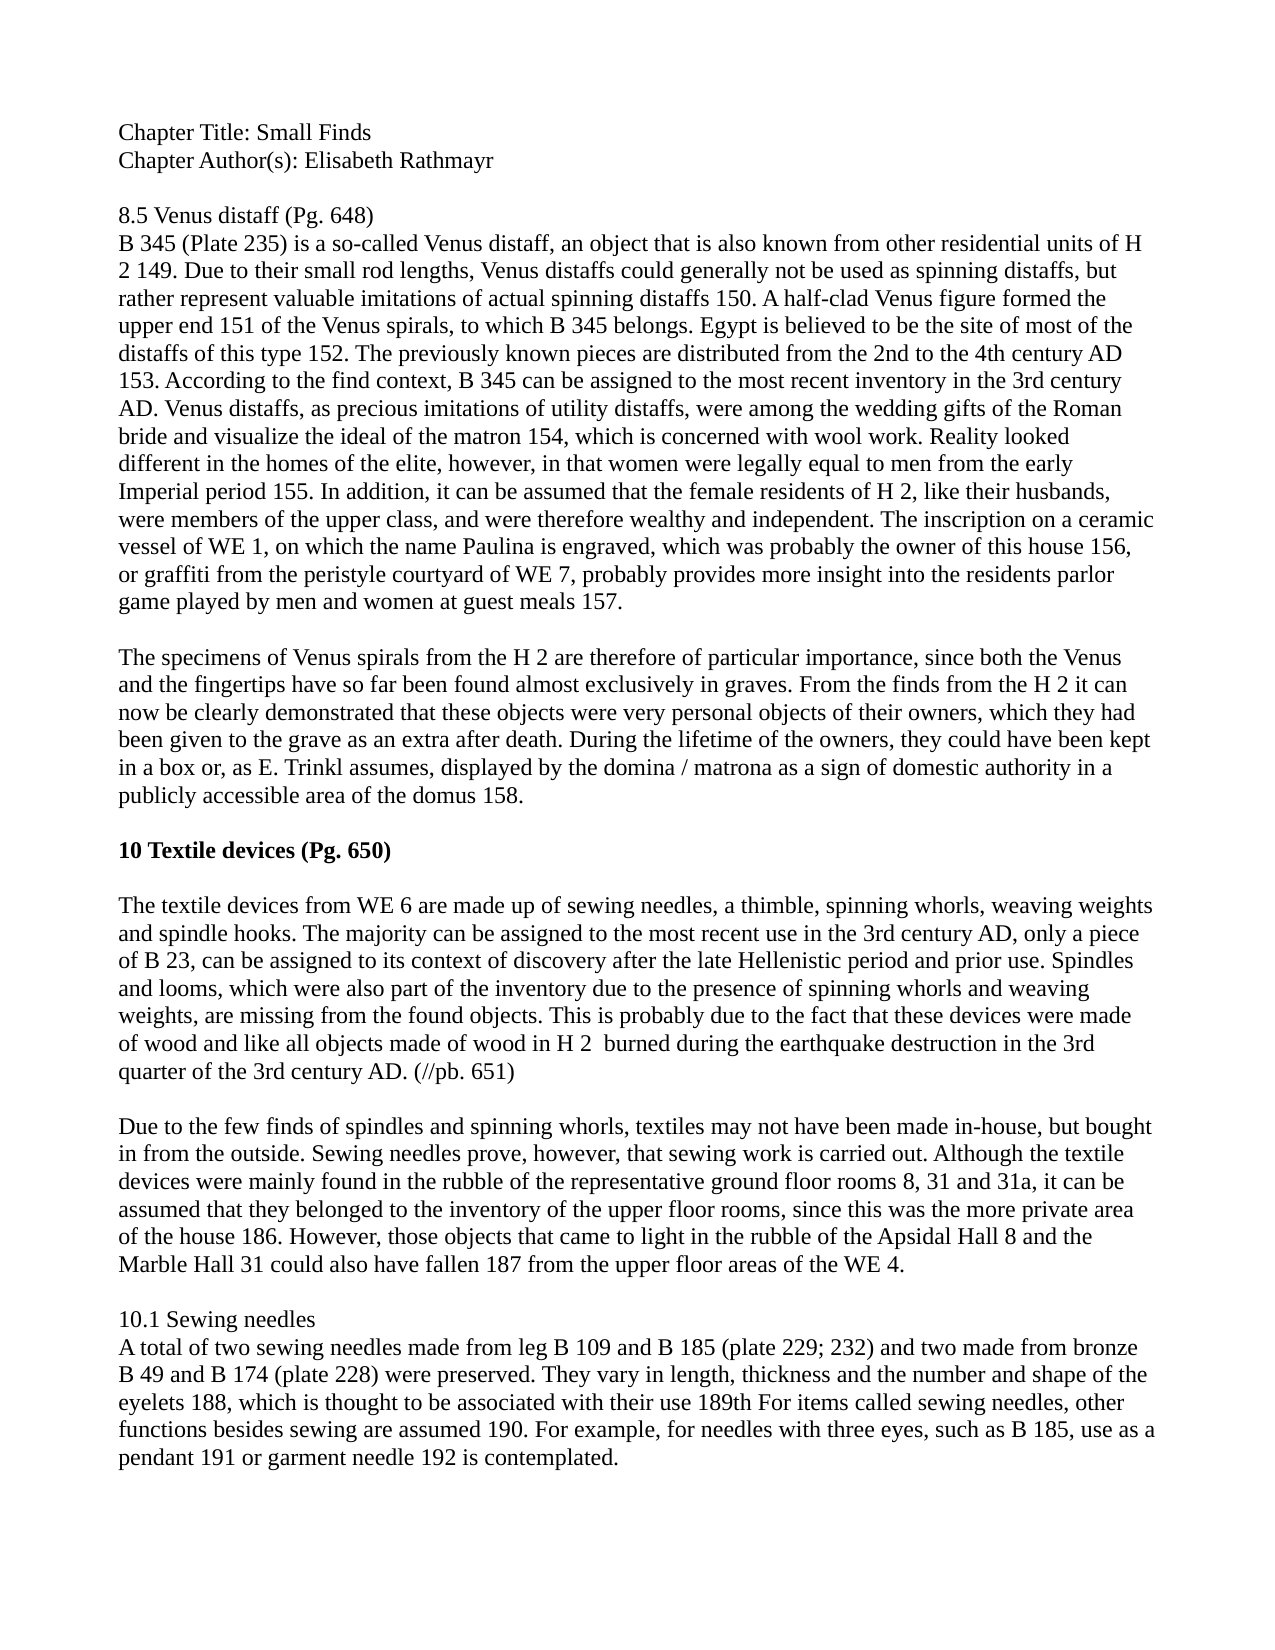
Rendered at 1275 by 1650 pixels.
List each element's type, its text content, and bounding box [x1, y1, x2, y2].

text The specimens of Venus spirals from the H 2 are therefore of particular importance, since both the Venus and the fingertips have so far been found almost exclusively in graves. From the finds from the H 2 it can now be clearly demonstrated that these objects were very personal objects of their owners, which they had been given to the grave as an extra after death. During the lifetime of the owners, they could have been kept in a box or, as E. Trinkl assumes, displayed by the domina / matrona as a sign of domestic authority in a publicly accessible area of the domus 158. [118, 643, 1157, 808]
text Chapter Title: Small Finds [118, 118, 1157, 146]
text Due to the few finds of spindles and spinning whorls, textiles may not have been made in-house, but bought in from the outside. Sewing needles prove, however, that sewing work is carried out. Although the textile devices were mainly found in the rubble of the representative ground floor rooms 8, 31 and 31a, it can be assumed that they belonged to the inventory of the upper floor rooms, since this was the more private area of the house 186. However, those objects that came to light in the rubble of the Apsidal Hall 8 and the Marble Hall 31 could also have fallen 187 from the upper floor areas of the WE 4. [118, 1112, 1157, 1277]
text B 345 (Plate 235) is a so-called Venus distaff, an object that is also known from other residential units of H 2 149. Due to their small rod lengths, Venus distaffs could generally not be used as spinning distaffs, but rather represent valuable imitations of actual spinning distaffs 150. A half-clad Venus figure formed the upper end 151 of the Venus spirals, to which B 345 belongs. Egypt is believed to be the site of most of the distaffs of this type 152. The previously known pieces are distributed from the 2nd to the 4th century AD 153. According to the find context, B 345 can be assigned to the most recent inventory in the 3rd century AD. Venus distaffs, as precious imitations of utility distaffs, were among the wedding gifts of the Roman bride and visualize the ideal of the matron 154, which is concerned with wool work. Reality looked different in the homes of the elite, however, in that women were legally equal to men from the early Imperial period 155. In addition, it can be assumed that the female residents of H 2, like their husbands, were members of the upper class, and were therefore wealthy and independent. The inscription on a ceramic vessel of WE 1, on which the name Paulina is engraved, which was probably the owner of this house 156, or graffiti from the peristyle courtyard of WE 7, probably provides more insight into the residents parlor game played by men and women at guest meals 157. [118, 228, 1157, 615]
text Chapter Author(s): Elisabeth Rathmayr [118, 146, 1157, 173]
text The textile devices from WE 6 are made up of sewing needles, a thimble, spinning whorls, weaving weights and spindle hooks. The majority can be assigned to the most recent use in the 3rd century AD, only a piece of B 23, can be assigned to its context of discovery after the late Hellenistic period and prior use. Spindles and looms, which were also part of the inventory due to the presence of spinning whorls and weaving weights, are missing from the found objects. This is probably due to the fact that these devices were made of wood and like all objects made of wood in H 2 burned during the earthquake destruction in the 3rd quarter of the 3rd century AD. (//pb. 651) [118, 891, 1157, 1084]
text 10 Textile devices (Pg. 650) [118, 836, 1157, 863]
text 8.5 Venus distaff (Pg. 648) [118, 201, 1157, 228]
text 10.1 Sewing needles A total of two sewing needles made from leg B 109 and B 185 (plate 229; 232) and two made from bronze B 49 and B 174 (plate 228) were preserved. They vary in length, thickness and the number and shape of the eyelets 188, which is thought to be associated with their use 189th For items called sewing needles, other functions besides sewing are assumed 190. For example, for needles with three eyes, such as B 185, use as a pendant 191 or garment needle 192 is contemplated. [118, 1305, 1157, 1471]
